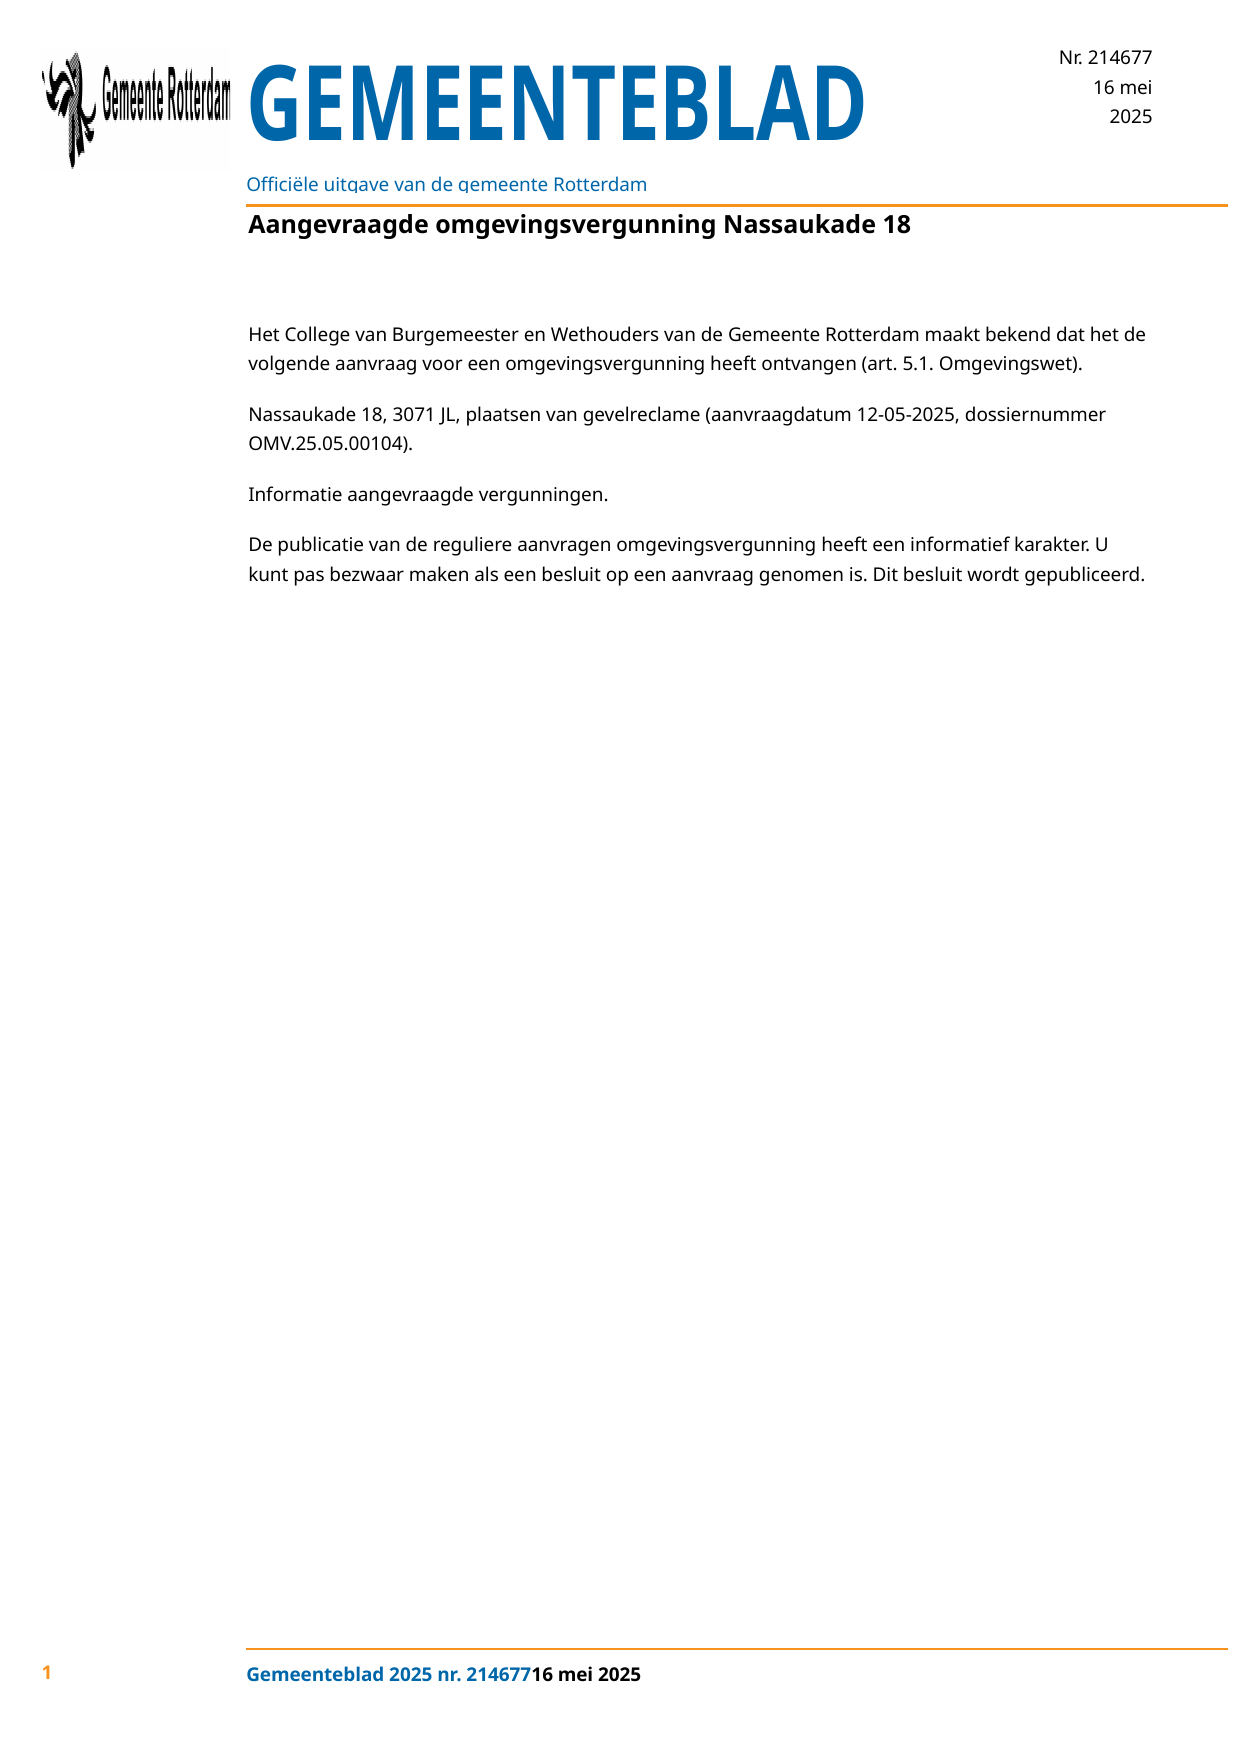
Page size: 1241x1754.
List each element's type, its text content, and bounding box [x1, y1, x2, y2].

text Aangevraagde omgevingsvergunning Nassaukade 18 [248, 207, 1152, 241]
picture [41, 47, 231, 172]
text De publicatie van de reguliere aanvragen omgevingsvergunning heeft een informatief karakter. U kunt pas bezwaar maken als een besluit op een aanvraag genomen is. Dit besluit wordt gepubliceerd. [248, 531, 1152, 586]
text Het College van Burgemeester en Wethouders van de Gemeente Rotterdam maakt bekend dat het de volgende aanvraag voor een omgevingsvergunning heeft ontvangen (art. 5.1. Omgevingswet). [248, 321, 1152, 376]
text Informatie aangevraagde vergunningen. [248, 481, 1152, 506]
text Nassaukade 18, 3071 JL, plaatsen van gevelreclame (aanvraagdatum 12-05-2025, dossiernummer OMV.25.05.00104). [248, 401, 1152, 456]
